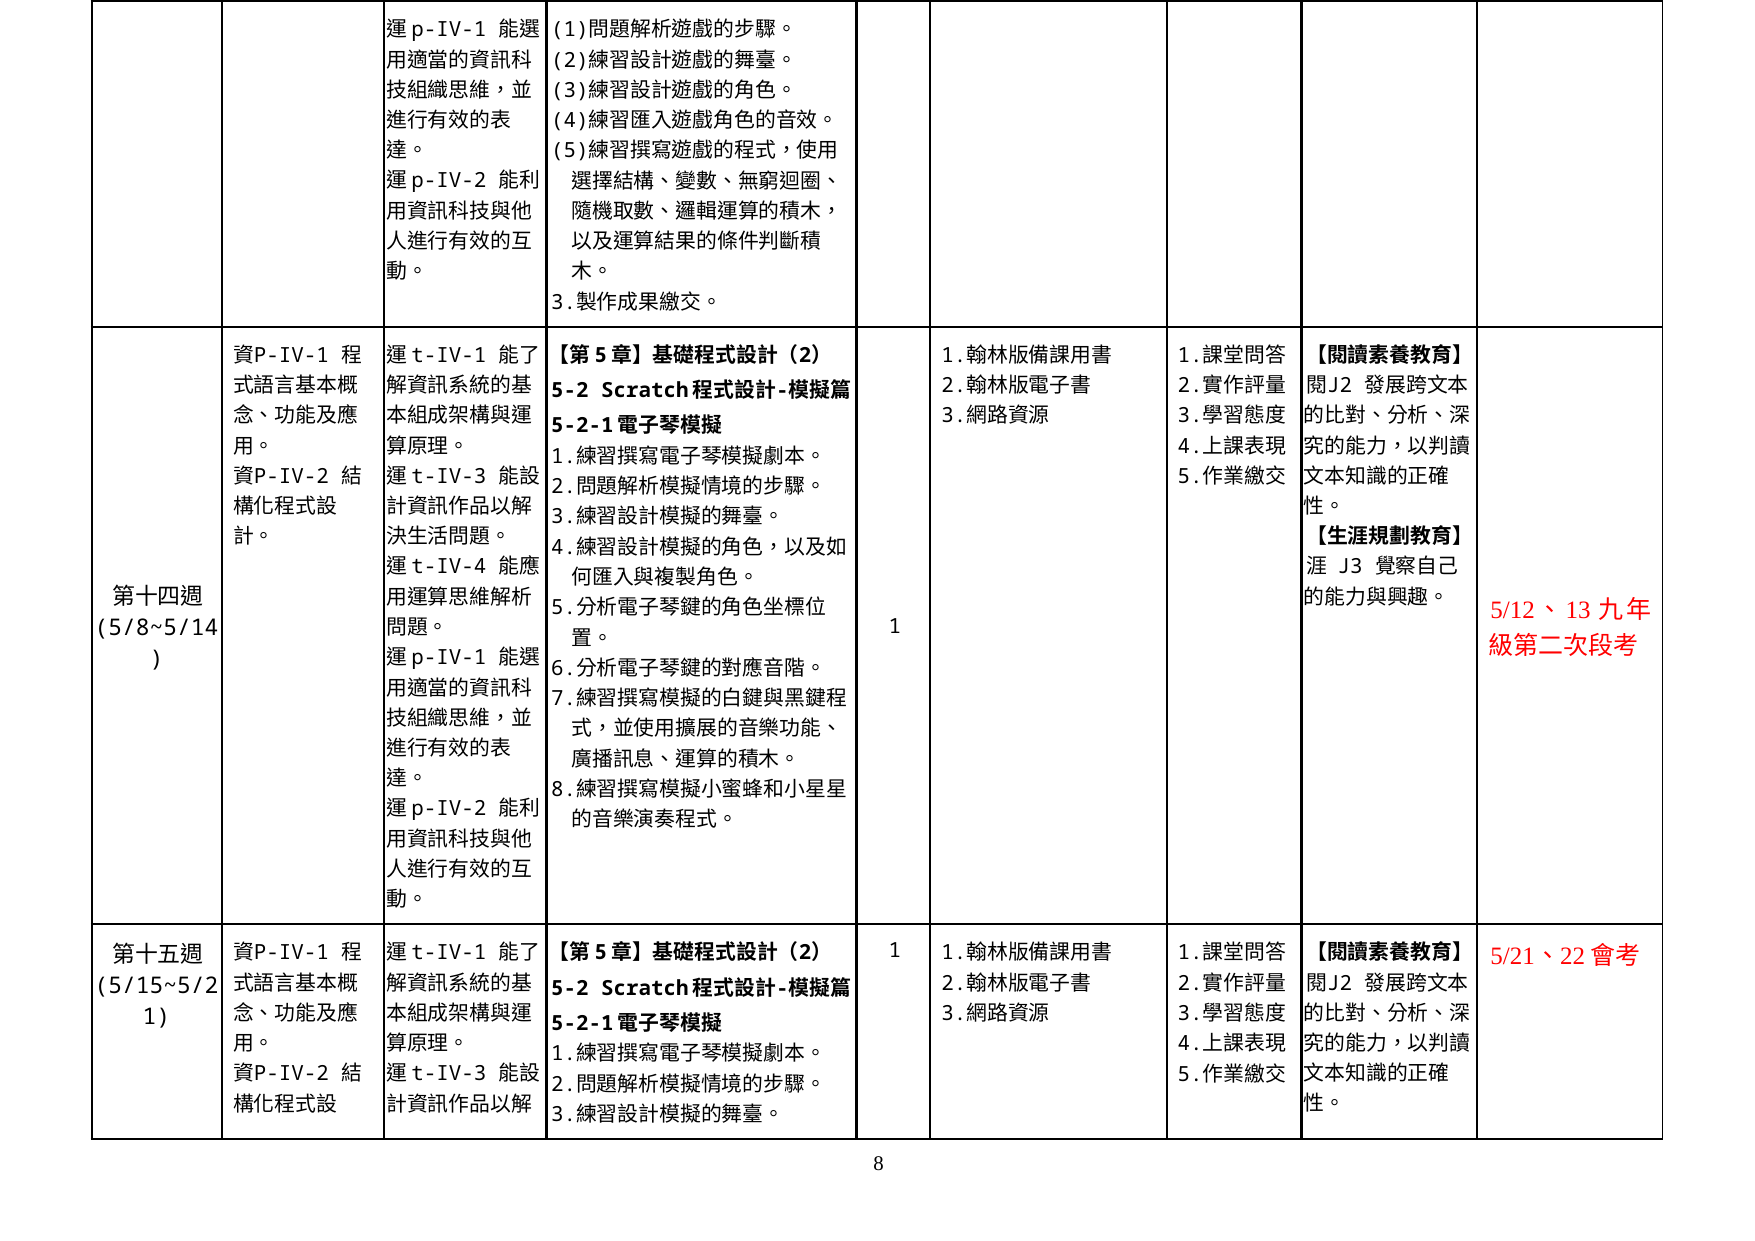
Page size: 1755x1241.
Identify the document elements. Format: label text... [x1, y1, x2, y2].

table_cell 1.翰林版備課用書 2.翰林版電子書 3.網路資源 [931, 328, 1166, 923]
table_cell 【閱讀素養教育】 閱J2 發展跨文本的比對、分析、深究的能力，以判讀文本知識的正確性。 【生涯規劃教育】 涯 J3 覺察自己的能力與興趣。 [1303, 328, 1476, 923]
table_cell 【閱讀素養教育】 閱J2 發展跨文本的比對、分析、深究的能力，以判讀文本知識的正確性。 [1303, 925, 1476, 1138]
table_cell 1 [858, 328, 929, 923]
table_cell [1303, 2, 1476, 326]
table_cell 1.課堂問答 2.實作評量 3.學習態度 4.上課表現 5.作業繳交 [1168, 925, 1300, 1138]
table_cell [931, 2, 1166, 326]
table_cell 【第5章】基礎程式設計（2） 5-2 Scratch程式設計-模擬篇 5-2-1電子琴模擬 1.練習撰寫電子琴模擬劇本。 2.問題解析模擬情境的步驟。 3.練習設計模擬的舞臺。 4.練習設計模擬的角色，以及如何匯入與複製角色。 5.分析電子琴鍵的角色坐標位置。 6.分析電子琴鍵的對應音階。 7.練習撰寫模擬的白鍵與黑鍵程式，並使用擴展的音樂功能、廣播訊息、運算的積木。 8.練習撰寫模擬小蜜蜂和小星星的音樂演奏程式。 [548, 328, 855, 923]
table_cell 1 [858, 925, 929, 1138]
table_cell 資P-IV-1 程式語言基本概念、功能及應用。 資P-IV-2 結構化程式設計。 [223, 328, 383, 923]
table_cell [223, 2, 383, 326]
table_cell 1.課堂問答 2.實作評量 3.學習態度 4.上課表現 5.作業繳交 [1168, 328, 1300, 923]
table_cell 5/21、22會考 [1478, 925, 1662, 1138]
table_cell 第十四週(5/8~5/14) [93, 328, 221, 923]
table_cell 運p-IV-1 能選用適當的資訊科技組織思維，並進行有效的表達。 運p-IV-2 能利用資訊科技與他人進行有效的互動。 [385, 2, 545, 326]
table_cell [858, 2, 929, 326]
table_cell 1.翰林版備課用書 2.翰林版電子書 3.網路資源 [931, 925, 1166, 1138]
table_cell [93, 2, 221, 326]
table_cell 運t-IV-1 能了解資訊系統的基本組成架構與運算原理。 運t-IV-3 能設計資訊作品以解決生活問題。 運t-IV-4 能應用運算思維解析問題。 運p-IV-1 能選用適當的資訊科技組織思維，並進行有效的表達。 運p-IV-2 能利用資訊科技與他人進行有效的互動。 [385, 328, 545, 923]
table_cell [1168, 2, 1300, 326]
table_cell (1)問題解析遊戲的步驟。 (2)練習設計遊戲的舞臺。 (3)練習設計遊戲的角色。 (4)練習匯入遊戲角色的音效。 (5)練習撰寫遊戲的程式，使用選擇結構、變數、無窮迴圈、隨機取數、邏輯運算的積木，以及運算結果的條件判斷積木。 3.製作成果繳交。 [548, 2, 855, 326]
table_cell 第十五週(5/15~5/21) [93, 925, 221, 1138]
table_cell 【第5章】基礎程式設計（2） 5-2 Scratch程式設計-模擬篇 5-2-1電子琴模擬 1.練習撰寫電子琴模擬劇本。 2.問題解析模擬情境的步驟。 3.練習設計模擬的舞臺。 [548, 925, 855, 1138]
table_cell 資P-IV-1 程式語言基本概念、功能及應用。 資P-IV-2 結構化程式設 [223, 925, 383, 1138]
table_cell [1478, 2, 1662, 326]
table_cell 運t-IV-1 能了解資訊系統的基本組成架構與運算原理。 運t-IV-3 能設計資訊作品以解 [385, 925, 545, 1138]
table_cell 5/12、13九年級第二次段考 [1478, 328, 1662, 923]
